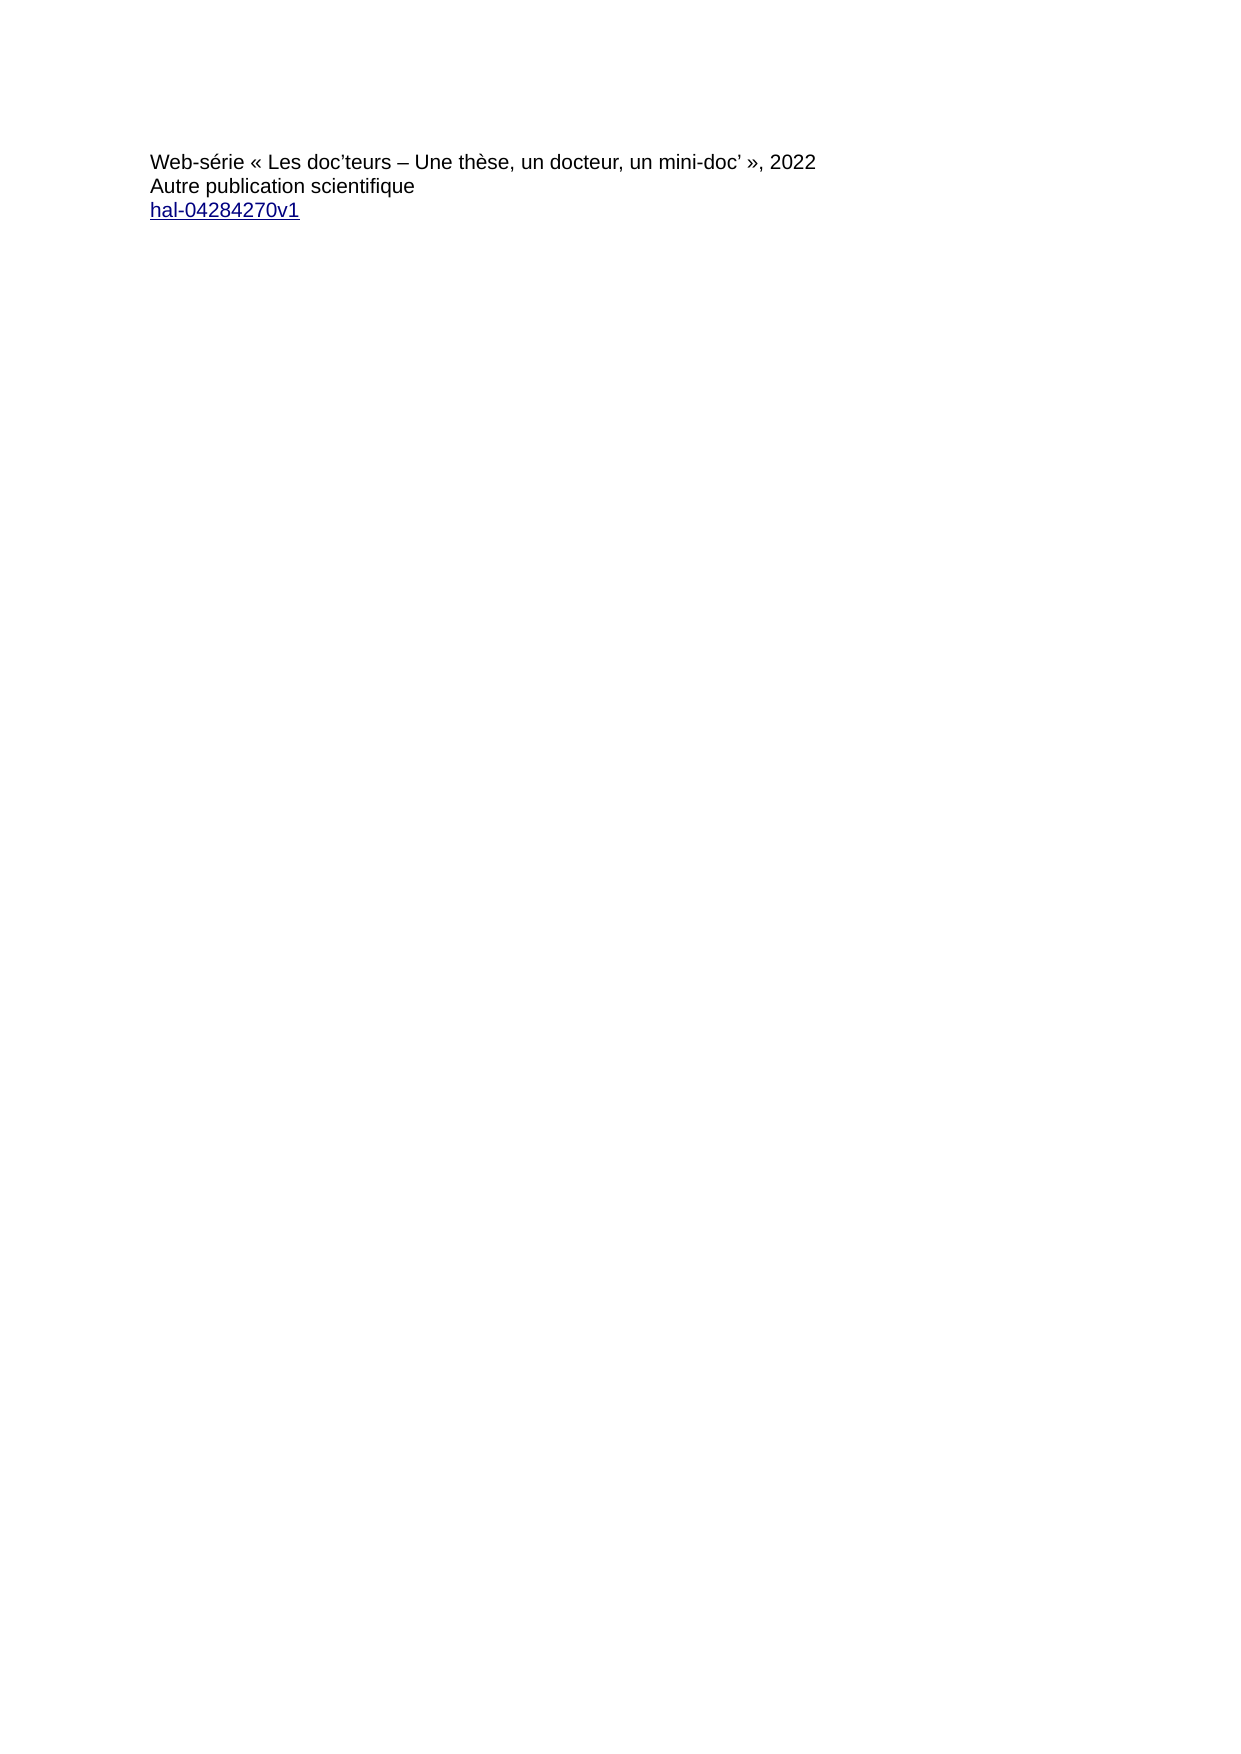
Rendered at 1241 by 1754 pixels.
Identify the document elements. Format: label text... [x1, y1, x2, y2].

table_header Web-série « Les doc’teurs – Une thèse, un docteur, un mini-doc’ », 2022 Autre publication scientifique hal-04284270v1 [150, 150, 1090, 222]
